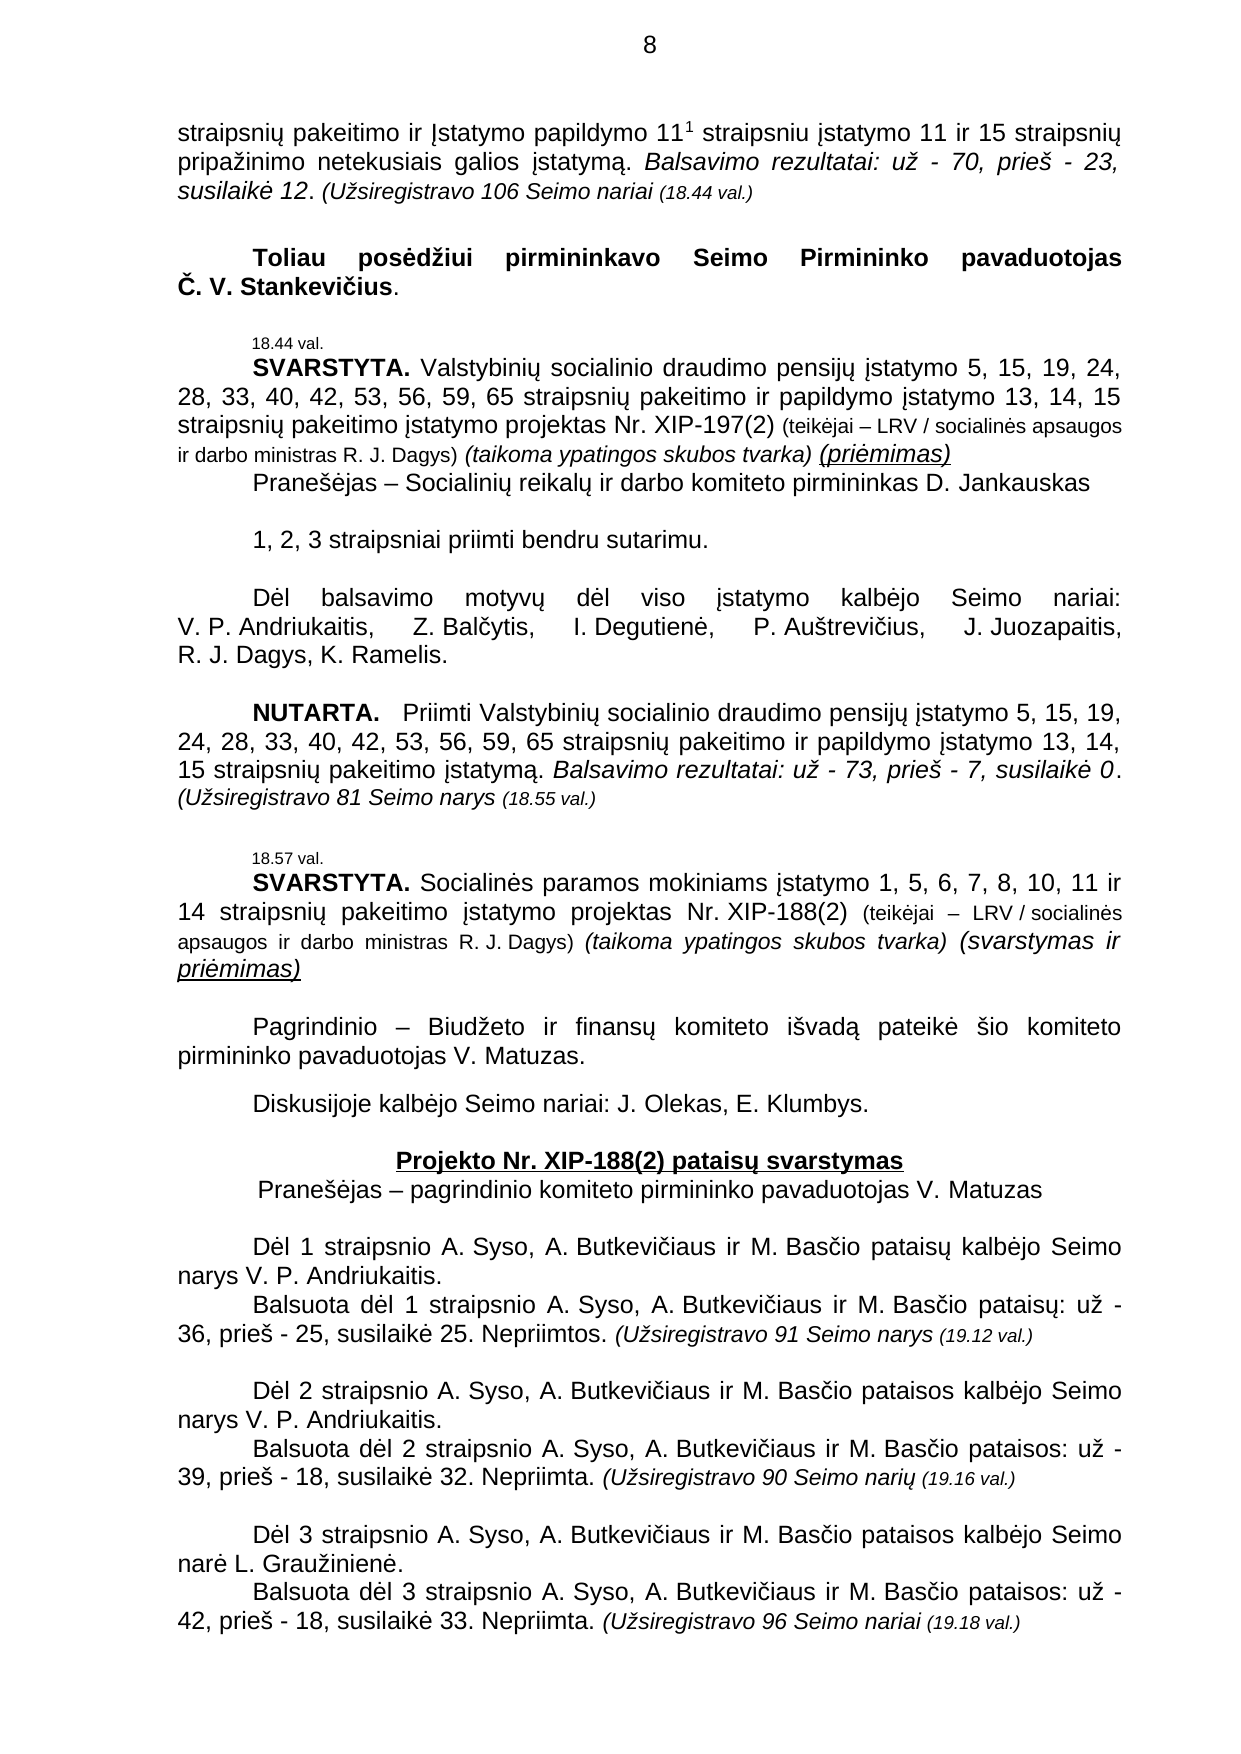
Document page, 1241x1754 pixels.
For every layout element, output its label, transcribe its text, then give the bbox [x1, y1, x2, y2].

text Dėl 1 straipsnio A. Syso, A. Butkevičiaus ir M. Basčio pataisų kalbėjo Seimo narys V. P. Andriukaitis. [177, 1232, 1122, 1290]
text 1, 2, 3 straipsniai priimti bendru sutarimu. [177, 526, 1122, 554]
text Toliau posėdžiui pirmininkavo Seimo Pirmininko pavaduotojas Č. V. Stankevičius. [177, 243, 1122, 300]
text 18.44 val. [177, 334, 1122, 353]
text Pranešėjas – pagrindinio komiteto pirmininko pavaduotojas V. Matuzas [177, 1175, 1122, 1204]
text Balsuota dėl 2 straipsnio A. Syso, A. Butkevičiaus ir M. Basčio pataisos: už - 39, prieš - 18, susilaikė 32. Nepriimta. (Užsiregistravo 90 Seimo narių (19.16 val.) [177, 1434, 1122, 1491]
text Balsuota dėl 1 straipsnio A. Syso, A. Butkevičiaus ir M. Basčio pataisų: už - 36, prieš - 25, susilaikė 25. Nepriimtos. (Užsiregistravo 91 Seimo narys (19.12 val.) [177, 1290, 1122, 1347]
text Pranešėjas – Socialinių reikalų ir darbo komiteto pirmininkas D. Jankauskas [177, 468, 1122, 497]
text NUTARTA. Priimti Valstybinių socialinio draudimo pensijų įstatymo 5, 15, 19, 24, 28, 33, 40, 42, 53, 56, 59, 65 straipsnių pakeitimo ir papildymo įstatymo 13, 14, 15 straipsnių pakeitimo įstatymą. Balsavimo rezultatai: už - 73, prieš - 7, susilaikė 0. (Užsiregistravo 81 Seimo narys (18.55 val.) [177, 698, 1122, 811]
text SVARSTYTA. Valstybinių socialinio draudimo pensijų įstatymo 5, 15, 19, 24, 28, 33, 40, 42, 53, 56, 59, 65 straipsnių pakeitimo ir papildymo įstatymo 13, 14, 15 straipsnių pakeitimo įstatymo projektas Nr. XIP-197(2) (teikėjai – LRV / socialinės apsaugos ir darbo ministras R. J. Dagys) (taikoma ypatingos skubos tvarka) (priėmimas) [177, 353, 1122, 468]
text Diskusijoje kalbėjo Seimo nariai: J. Olekas, E. Klumbys. [177, 1089, 1122, 1117]
text Dėl 3 straipsnio A. Syso, A. Butkevičiaus ir M. Basčio pataisos kalbėjo Seimo narė L. Graužinienė. [177, 1520, 1122, 1577]
text Dėl balsavimo motyvų dėl viso įstatymo kalbėjo Seimo nariai: V. P. Andriukaitis, Z. Balčytis, I. Degutienė, P. Auštrevičius, J. Juozapaitis, R. J. Dagys, K. Ramelis. [177, 583, 1122, 669]
text Balsuota dėl 3 straipsnio A. Syso, A. Butkevičiaus ir M. Basčio pataisos: už - 42, prieš - 18, susilaikė 33. Nepriimta. (Užsiregistravo 96 Seimo nariai (19.18 val.) [177, 1577, 1122, 1635]
text Pagrindinio – Biudžeto ir finansų komiteto išvadą pateikė šio komiteto pirmininko pavaduotojas V. Matuzas. [177, 1012, 1122, 1069]
text SVARSTYTA. Socialinės paramos mokiniams įstatymo 1, 5, 6, 7, 8, 10, 11 ir 14 straipsnių pakeitimo įstatymo projektas Nr. XIP-188(2) (teikėjai – LRV / socialinės apsaugos ir darbo ministras R. J. Dagys) (taikoma ypatingos skubos tvarka) (svarstymas ir priėmimas) [177, 868, 1122, 983]
text Dėl 2 straipsnio A. Syso, A. Butkevičiaus ir M. Basčio pataisos kalbėjo Seimo narys V. P. Andriukaitis. [177, 1376, 1122, 1434]
text straipsnių pakeitimo ir Įstatymo papildymo 111 straipsniu įstatymo 11 ir 15 straipsnių pripažinimo netekusiais galios įstatymą. Balsavimo rezultatai: už - 70, prieš - 23, susilaikė 12. (Užsiregistravo 106 Seimo nariai (18.44 val.) [177, 118, 1122, 204]
text 18.57 val. [177, 849, 1122, 868]
subtitle Projekto Nr. XIP-188(2) pataisų svarstymas [177, 1146, 1122, 1175]
